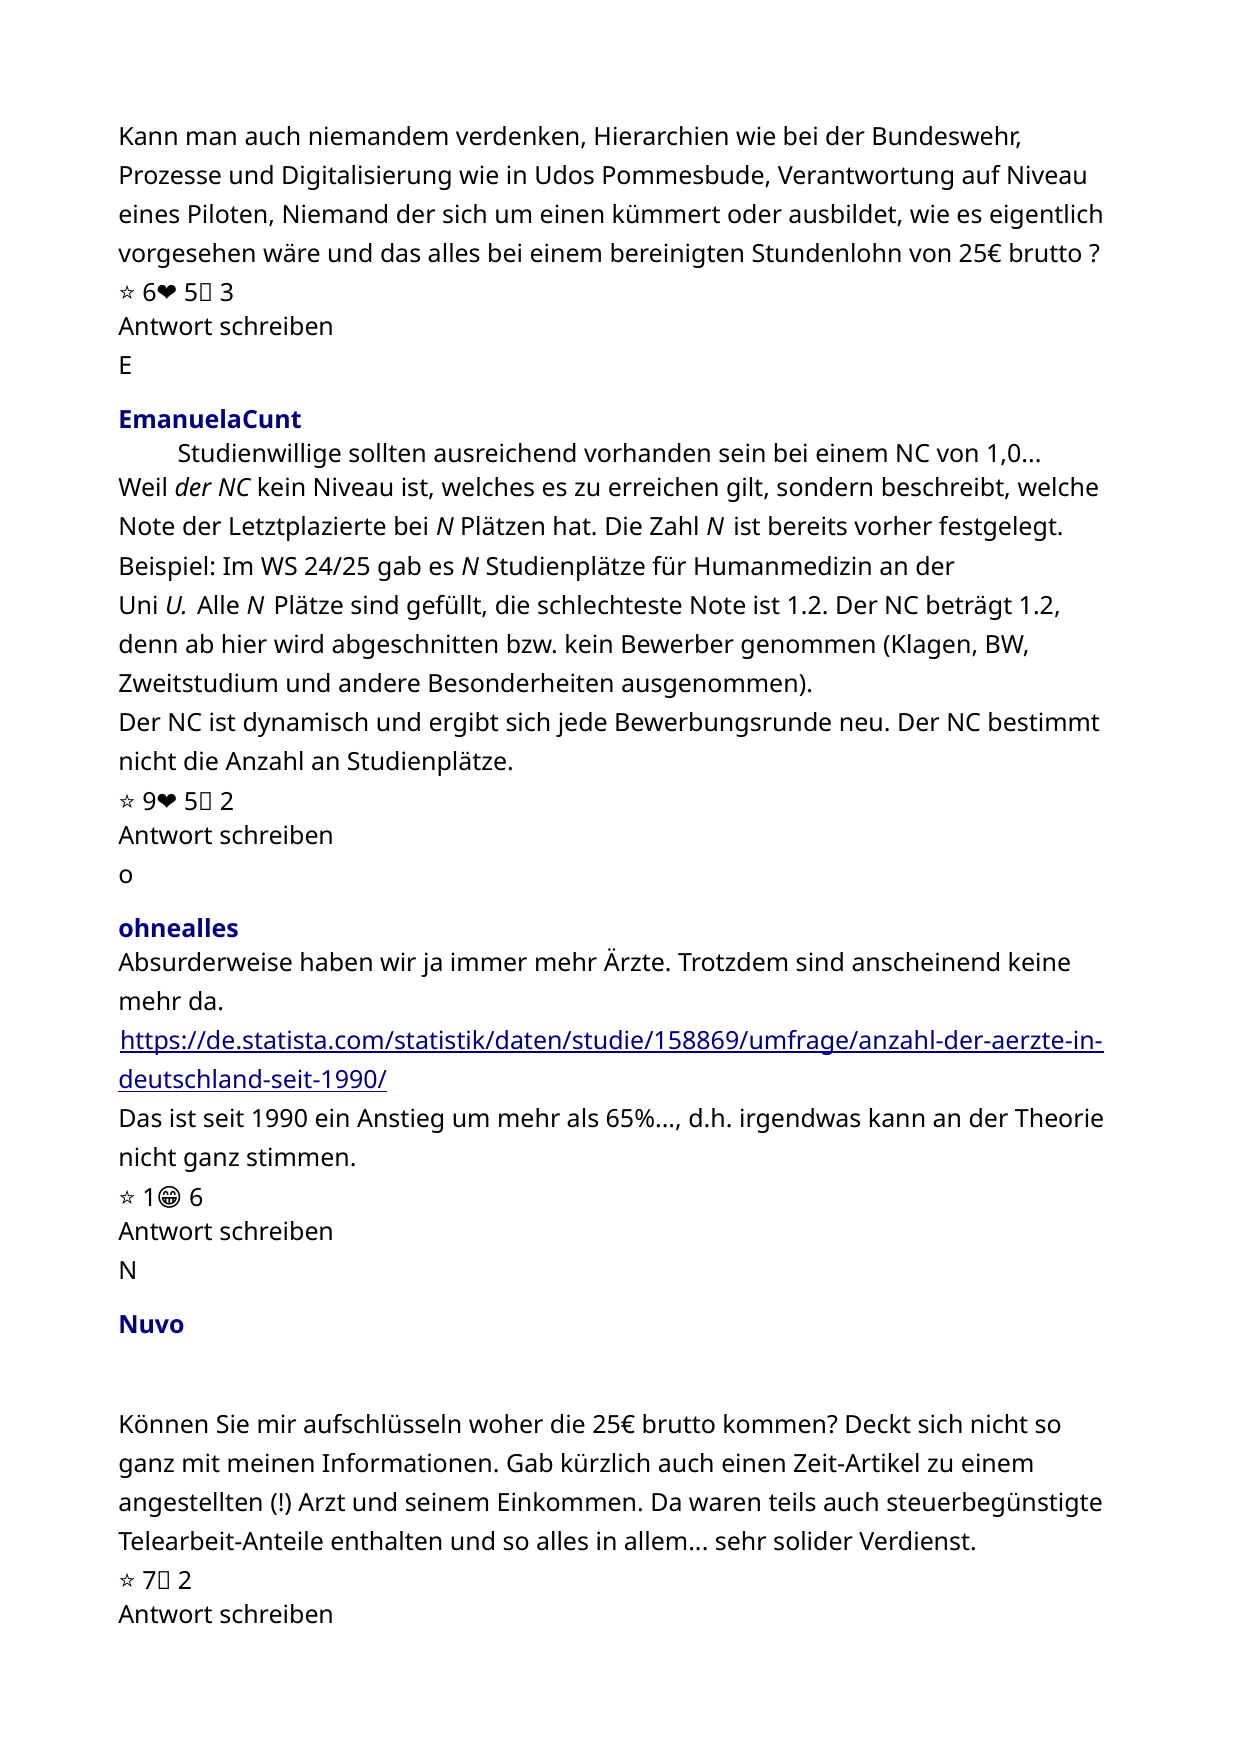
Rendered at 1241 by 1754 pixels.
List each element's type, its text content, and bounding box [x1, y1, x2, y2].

text Kann man auch niemandem verdenken, Hierarchien wie bei der Bundeswehr, Prozesse und Digitalisierung wie in Udos Pommesbude, Verantwortung auf Niveau eines Piloten, Niemand der sich um einen kümmert oder ausbildet, wie es eigentlich vorgesehen wäre und das alles bei einem bereinigten Stundenlohn von 25€ brutto ? [118, 118, 1122, 270]
text Der NC ist dynamisch und ergibt sich jede Bewerbungsrunde neu. Der NC bestimmt nicht die Anzahl an Studienplätze. [118, 705, 1122, 778]
text Absurderweise haben wir ja immer mehr Ärzte. Trotzdem sind anscheinend keine mehr da. [118, 944, 1122, 1017]
subtitle Nuvo [118, 1306, 1122, 1340]
text ⭐️ 7🤨 2 [118, 1563, 1122, 1597]
text Studienwillige sollten ausreichend vorhanden sein bei einem NC von 1,0... [177, 436, 1063, 470]
subtitle ohnealles [118, 910, 1122, 944]
text ⭐️ 9❤️ 5🤨 2 [118, 783, 1122, 817]
text E [118, 348, 1122, 382]
subtitle EmanuelaCunt [118, 402, 1122, 436]
text Antwort schreiben [118, 1597, 1122, 1631]
text https://de.statista.com/statistik/daten/studie/158869/umfrage/anzahl-der-aerzte-in-deutschland-seit-1990/ [118, 1023, 1122, 1096]
text Beispiel: Im WS 24/25 gab es N Studienplätze für Humanmedizin an der Uni U. Alle N Plätze sind gefüllt, die schlechteste Note ist 1.2. Der NC beträgt 1.2, denn ab hier wird abgeschnitten bzw. kein Bewerber genommen (Klagen, BW, Zweitstudium und andere Besonderheiten ausgenommen). [118, 548, 1122, 700]
text ⭐️ 1😁 6 [118, 1179, 1122, 1213]
text Antwort schreiben [118, 817, 1122, 851]
text Antwort schreiben [118, 1213, 1122, 1247]
text Antwort schreiben [118, 309, 1122, 343]
text Weil der NC kein Niveau ist, welches es zu erreichen gilt, sondern beschreibt, welche Note der Letztplazierte bei N Plätzen hat. Die Zahl N ist bereits vorher festgelegt. [118, 470, 1122, 543]
text N [118, 1252, 1122, 1287]
text o [118, 856, 1122, 891]
text Das ist seit 1990 ein Anstieg um mehr als 65%..., d.h. irgendwas kann an der Theorie nicht ganz stimmen. [118, 1101, 1122, 1174]
text ⭐️ 6❤️ 5🤨 3 [118, 275, 1122, 309]
text Können Sie mir aufschlüsseln woher die 25€ brutto kommen? Deckt sich nicht so ganz mit meinen Informationen. Gab kürzlich auch einen Zeit-Artikel zu einem angestellten (!) Arzt und seinem Einkommen. Da waren teils auch steuerbegünstigte Telearbeit-Anteile enthalten und so alles in allem... sehr solider Verdienst. [118, 1406, 1122, 1558]
